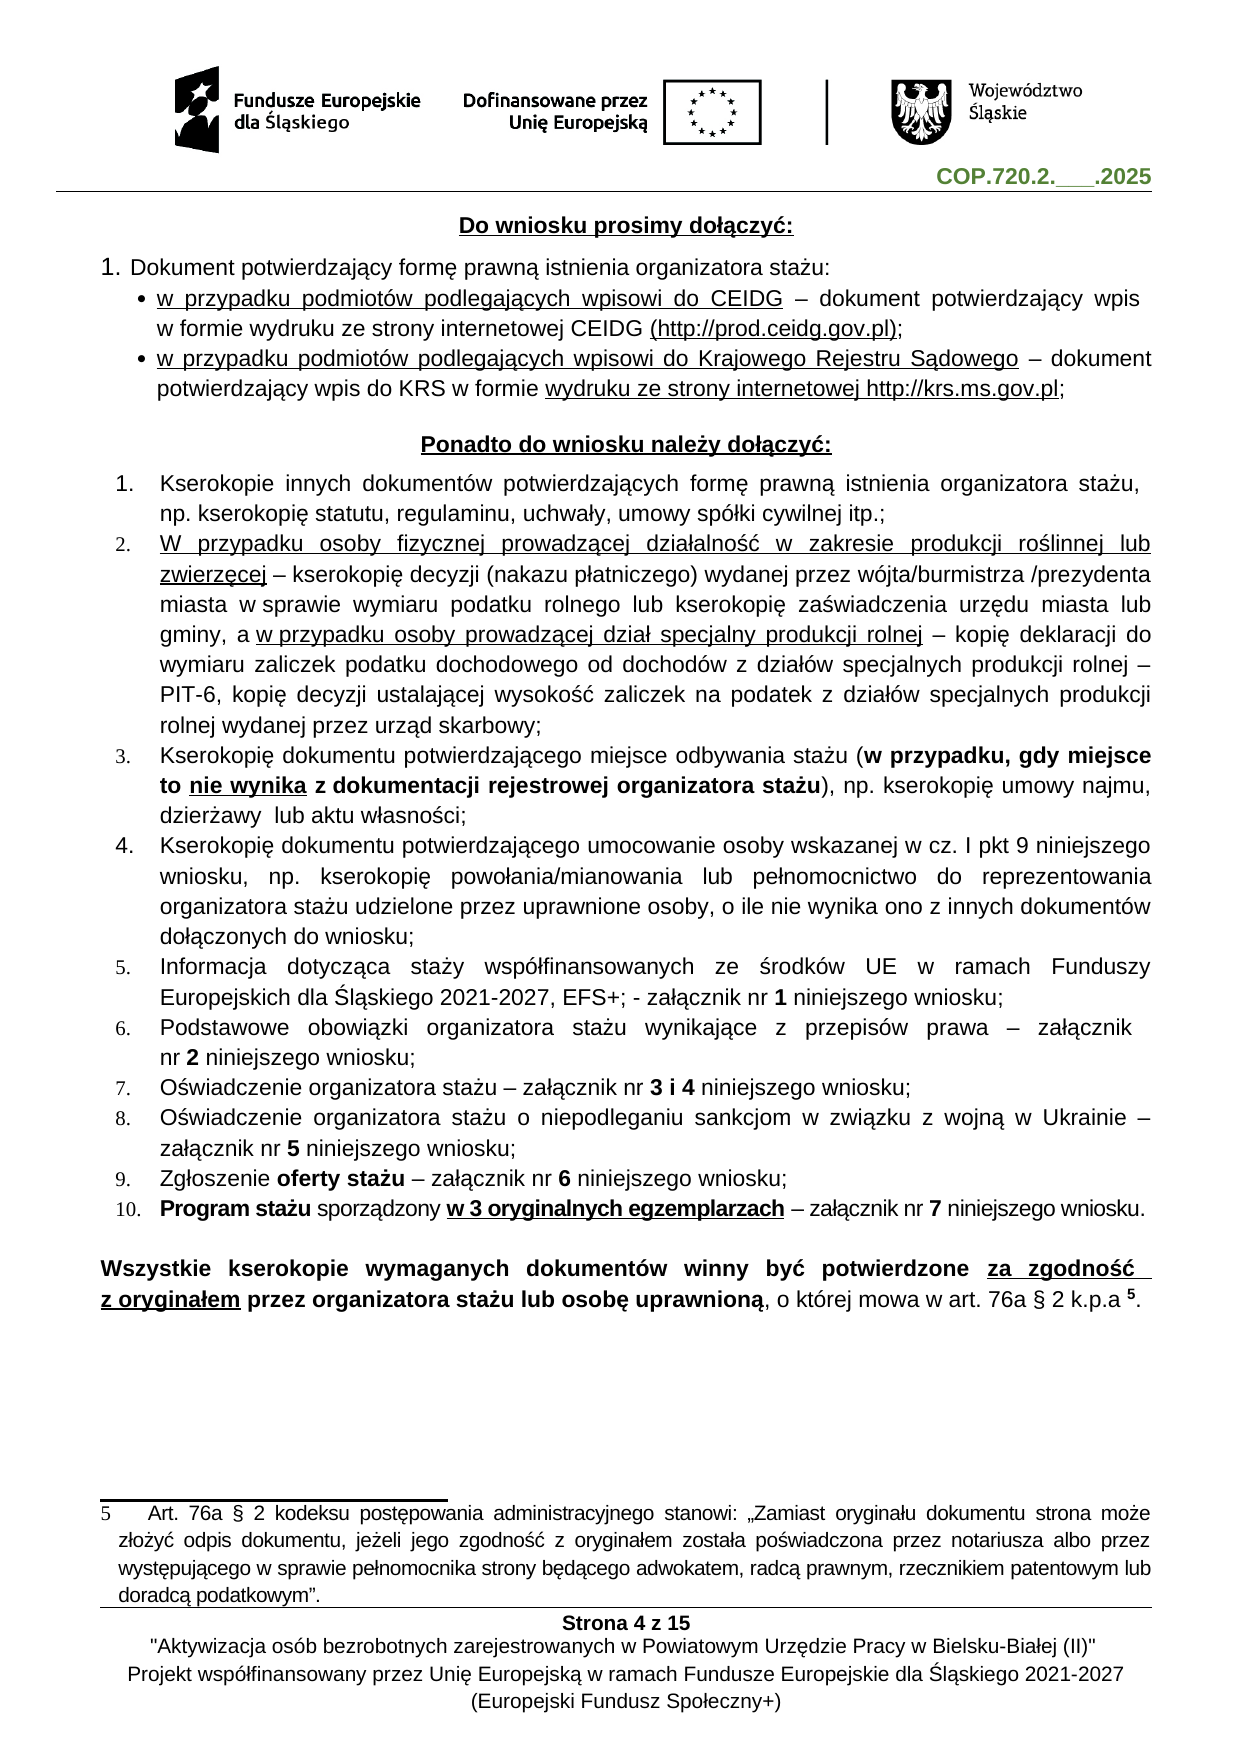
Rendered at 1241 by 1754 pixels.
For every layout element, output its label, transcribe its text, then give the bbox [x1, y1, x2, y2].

list Program stażu sporządzony w 3 oryginalnych egzemplarzach – załącznik nr 7 niniejszego wniosku. [115, 1195, 1152, 1221]
list Podstawowe obowiązki organizatora stażu wynikające z przepisów prawa – załącznik nr 2 niniejszego wniosku; [115, 1014, 1152, 1070]
text Ponadto do wniosku należy dołączyć: [100, 431, 1152, 457]
text Do wniosku prosimy dołączyć: [100, 212, 1152, 238]
text Wszystkie kserokopie wymaganych dokumentów winny być potwierdzone za zgodność z oryginałem przez organizatora stażu lub osobę uprawnioną, o której mowa w art. 76a § 2 k.p.a . [100, 1255, 1152, 1312]
list Oświadczenie organizatora stażu o niepodleganiu sankcjom w związku z wojną w Ukrainie – załącznik nr 5 niniejszego wniosku; [115, 1104, 1152, 1161]
list w przypadku podmiotów podlegających wpisowi do CEIDG – dokument potwierdzający wpis w formie wydruku ze strony internetowej CEIDG (http://prod.ceidg.gov.pl); [138, 285, 1152, 341]
text Art. 76a § 2 kodeksu postępowania administracyjnego stanowi: „Zamiast oryginału dokumentu strona może złożyć odpis dokumentu, jeżeli jego zgodność z oryginałem została poświadczona przez notariusza albo przez występującego w sprawie pełnomocnika strony będącego adwokatem, radcą prawnym, rzecznikiem patentowym lub doradcą podatkowym”. [100, 1501, 1152, 1607]
list W przypadku osoby fizycznej prowadzącej działalność w zakresie produkcji roślinnej lub zwierzęcej – kserokopię decyzji (nakazu płatniczego) wydanej przez wójta/burmistrza /prezydenta miasta w sprawie wymiaru podatku rolnego lub kserokopię zaświadczenia urzędu miasta lub gminy, a w przypadku osoby prowadzącej dział specjalny produkcji rolnej – kopię deklaracji do wymiaru zaliczek podatku dochodowego od dochodów z działów specjalnych produkcji rolnej – PIT-6, kopię decyzji ustalającej wysokość zaliczek na podatek z działów specjalnych produkcji rolnej wydanej przez urząd skarbowy; [115, 530, 1152, 738]
list Kserokopie innych dokumentów potwierdzających formę prawną istnienia organizatora stażu, np. kserokopię statutu, regulaminu, uchwały, umowy spółki cywilnej itp.; [115, 470, 1152, 527]
list Kserokopię dokumentu potwierdzającego umocowanie osoby wskazanej w cz. I pkt 9 niniejszego wniosku, np. kserokopię powołania/mianowania lub pełnomocnictwo do reprezentowania organizatora stażu udzielone przez uprawnione osoby, o ile nie wynika ono z innych dokumentów dołączonych do wniosku; [115, 832, 1152, 949]
list Zgłoszenie oferty stażu – załącznik nr 6 niniejszego wniosku; [115, 1165, 1152, 1191]
list Dokument potwierdzający formę prawną istnienia organizatora stażu: [100, 252, 1152, 280]
list Informacja dotycząca staży współfinansowanych ze środków UE w ramach Funduszy Europejskich dla Śląskiego 2021-2027, EFS+; - załącznik nr 1 niniejszego wniosku; [115, 953, 1152, 1010]
list Oświadczenie organizatora stażu – załącznik nr 3 i 4 niniejszego wniosku; [115, 1074, 1152, 1101]
list w przypadku podmiotów podlegających wpisowi do Krajowego Rejestru Sądowego – dokument potwierdzający wpis do KRS w formie wydruku ze strony internetowej http://krs.ms.gov.pl; [138, 345, 1152, 402]
list Kserokopię dokumentu potwierdzającego miejsce odbywania stażu (w przypadku, gdy miejsce to nie wynika z dokumentacji rejestrowej organizatora stażu), np. kserokopię umowy najmu, dzierżawy lub aktu własności; [115, 742, 1152, 829]
